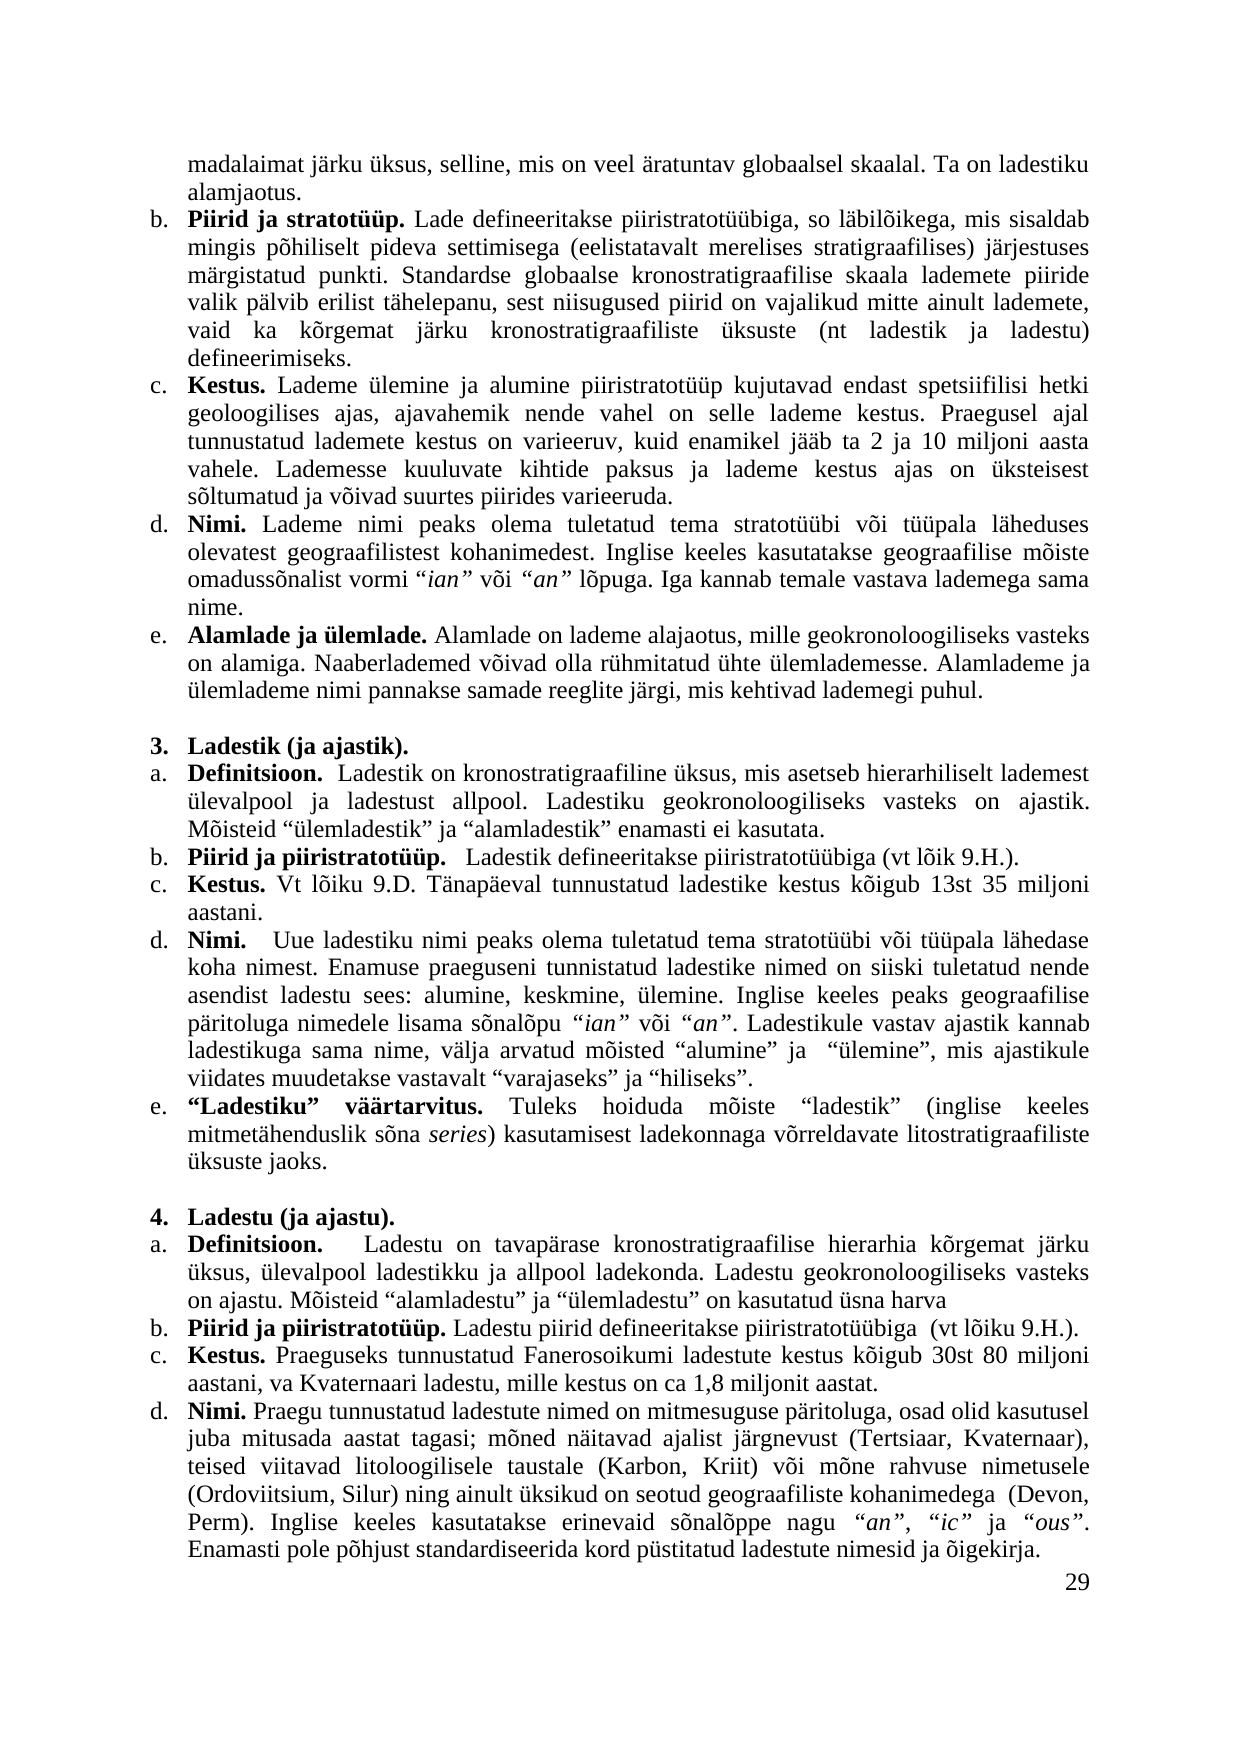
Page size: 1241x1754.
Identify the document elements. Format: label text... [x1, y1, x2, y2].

list Nimi. Lademe nimi peaks olema tuletatud tema stratotüübi või tüüpala läheduses olevatest geograafilistest kohanimedest. Inglise keeles kasutatakse geograafilise mõiste omadussõnalist vormi “ian” või “an” lõpuga. Iga kannab temale vastava lademega sama nime. [150, 510, 1090, 621]
list Ladestik (ja ajastik). [150, 732, 1090, 759]
list Kestus. Praeguseks tunnustatud Fanerosoikumi ladestute kestus kõigub 30st 80 miljoni aastani, va Kvaternaari ladestu, mille kestus on ca 1,8 miljonit aastat. [150, 1341, 1090, 1397]
list Ladestu (ja ajastu). [150, 1203, 1090, 1231]
list madalaimat järku üksus, selline, mis on veel äratuntav globaalsel skaalal. Ta on ladestiku alamjaotus. [150, 150, 1090, 205]
list Kestus. Vt lõiku 9.D. Tänapäeval tunnustatud ladestike kestus kõigub 13st 35 miljoni aastani. [150, 870, 1090, 926]
list Nimi. Uue ladestiku nimi peaks olema tuletatud tema stratotüübi või tüüpala lähedase koha nimest. Enamuse praeguseni tunnistatud ladestike nimed on siiski tuletatud nende asendist ladestu sees: alumine, keskmine, ülemine. Inglise keeles peaks geograafilise päritoluga nimedele lisama sõnalõpu “ian” või “an”. Ladestikule vastav ajastik kannab ladestikuga sama nime, välja arvatud mõisted “alumine” ja “ülemine”, mis ajastikule viidates muudetakse vastavalt “varajaseks” ja “hiliseks”. [150, 926, 1090, 1092]
list Kestus. Lademe ülemine ja alumine piiristratotüüp kujutavad endast spetsiifilisi hetki geoloogilises ajas, ajavahemik nende vahel on selle lademe kestus. Praegusel ajal tunnustatud lademete kestus on varieeruv, kuid enamikel jääb ta 2 ja 10 miljoni aasta vahele. Lademesse kuuluvate kihtide paksus ja lademe kestus ajas on üksteisest sõltumatud ja võivad suurtes piirides varieeruda. [150, 372, 1090, 510]
list Definitsioon. Ladestu on tavapärase kronostratigraafilise hierarhia kõrgemat järku üksus, ülevalpool ladestikku ja allpool ladekonda. Ladestu geokronoloogiliseks vasteks on ajastu. Mõisteid “alamladestu” ja “ülemladestu” on kasutatud üsna harva [150, 1231, 1090, 1314]
list Piirid ja stratotüüp. Lade defineeritakse piiristratotüübiga, so läbilõikega, mis sisaldab mingis põhiliselt pideva settimisega (eelistatavalt merelises stratigraafilises) järjestuses märgistatud punkti. Standardse globaalse kronostratigraafilise skaala lademete piiride valik pälvib erilist tähelepanu, sest niisugused piirid on vajalikud mitte ainult lademete, vaid ka kõrgemat järku kronostratigraafiliste üksuste (nt ladestik ja ladestu) defineerimiseks. [150, 205, 1090, 372]
list Piirid ja piiristratotüüp. Ladestik defineeritakse piiristratotüübiga (vt lõik 9.H.). [150, 843, 1090, 870]
list Definitsioon. Ladestik on kronostratigraafiline üksus, mis asetseb hierarhiliselt lademest ülevalpool ja ladestust allpool. Ladestiku geokronoloogiliseks vasteks on ajastik. Mõisteid “ülemladestik” ja “alamladestik” enamasti ei kasutata. [150, 759, 1090, 843]
list Piirid ja piiristratotüüp. Ladestu piirid defineeritakse piiristratotüübiga (vt lõiku 9.H.). [150, 1314, 1090, 1341]
list Nimi. Praegu tunnustatud ladestute nimed on mitmesuguse päritoluga, osad olid kasutusel juba mitusada aastat tagasi; mõned näitavad ajalist järgnevust (Tertsiaar, Kvaternaar), teised viitavad litoloogilisele taustale (Karbon, Kriit) või mõne rahvuse nimetusele (Ordoviitsium, Silur) ning ainult üksikud on seotud geograafiliste kohanimedega (Devon, Perm). Inglise keeles kasutatakse erinevaid sõnalõppe nagu “an”, “ic” ja “ous”. Enamasti pole põhjust standardiseerida kord püstitatud ladestute nimesid ja õigekirja. [150, 1397, 1090, 1563]
list “Ladestiku” väärtarvitus. Tuleks hoiduda mõiste “ladestik” (inglise keeles mitmetähenduslik sõna series) kasutamisest ladekonnaga võrreldavate litostratigraafiliste üksuste jaoks. [150, 1092, 1090, 1175]
list Alamlade ja ülemlade. Alamlade on lademe alajaotus, mille geokronoloogiliseks vasteks on alamiga. Naaberlademed võivad olla rühmitatud ühte ülemlademesse. Alamlademe ja ülemlademe nimi pannakse samade reeglite järgi, mis kehtivad lademegi puhul. [150, 621, 1090, 704]
